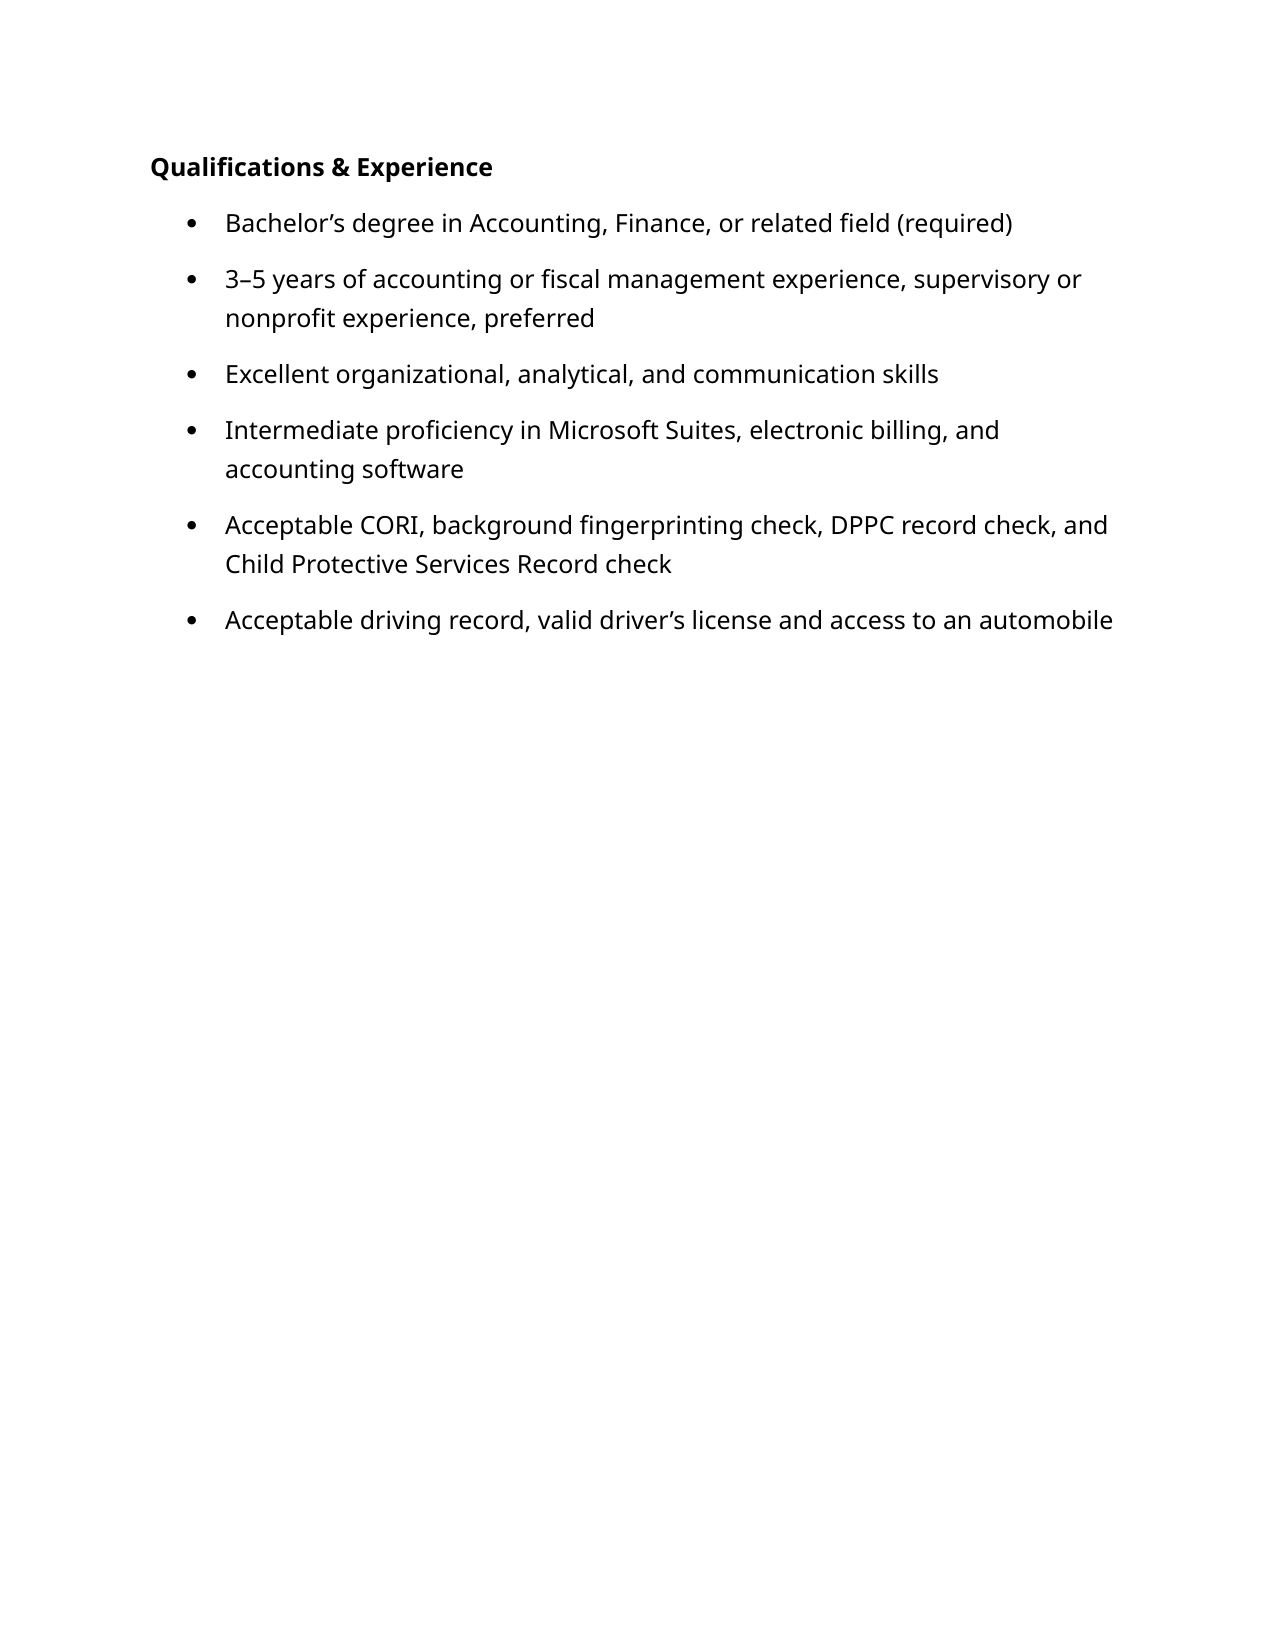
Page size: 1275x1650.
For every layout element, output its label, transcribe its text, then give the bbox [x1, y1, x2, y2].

list Acceptable CORI, background fingerprinting check, DPPC record check, and Child Protective Services Record check [187, 507, 1125, 581]
list Excellent organizational, analytical, and communication skills [187, 357, 1125, 391]
list Acceptable driving record, valid driver’s license and access to an automobile [187, 602, 1125, 637]
text Qualifications & Experience [150, 150, 1125, 184]
list Intermediate proficiency in Microsoft Suites, electronic billing, and accounting software [187, 412, 1125, 486]
list 3–5 years of accounting or fiscal management experience, supervisory or nonprofit experience, preferred [187, 262, 1125, 335]
list Bachelor’s degree in Accounting, Finance, or related field (required) [187, 206, 1125, 240]
